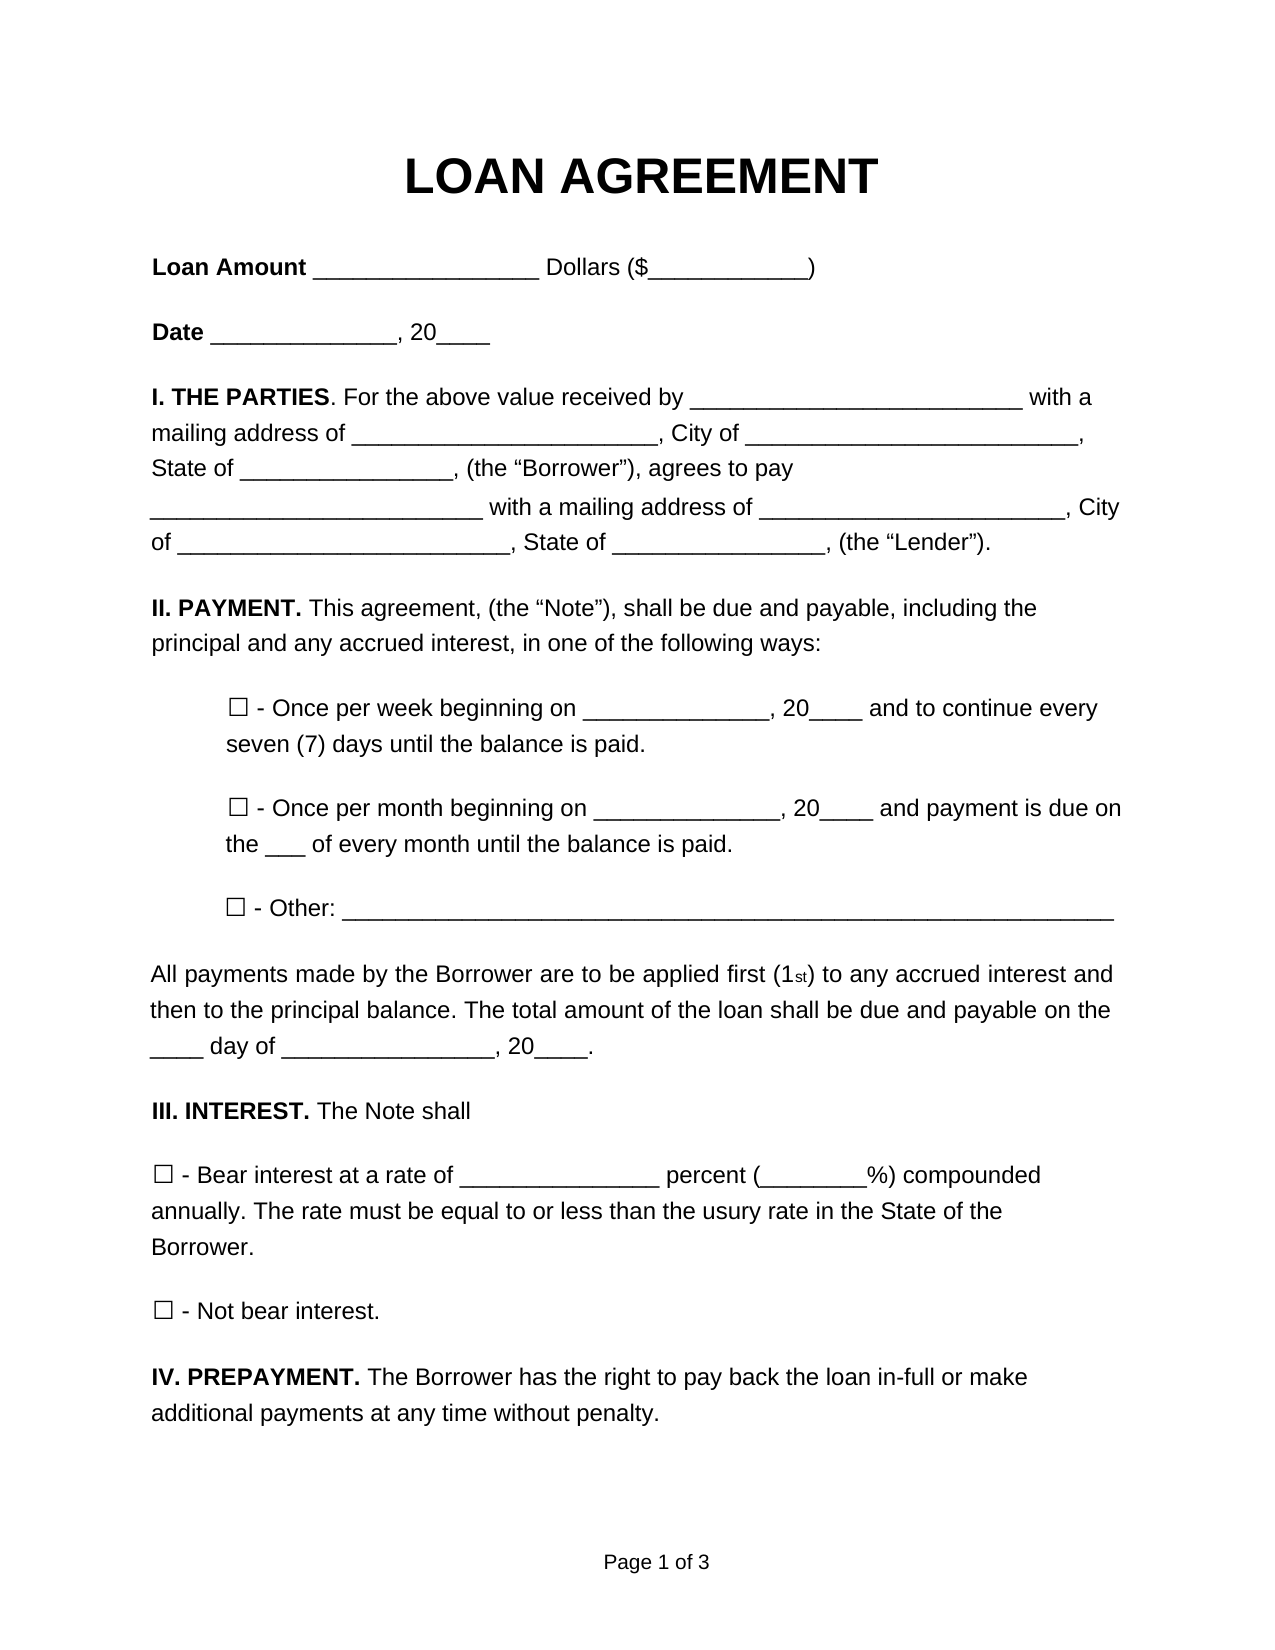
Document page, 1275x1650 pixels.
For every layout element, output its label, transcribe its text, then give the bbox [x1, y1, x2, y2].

text Page 1 of 3 [150, 1550, 1163, 1574]
text ☐ - Not bear interest. [152, 1296, 1163, 1325]
text All payments made by the Borrower are to be applied first (1st) to any accrued interest and then to the principal balance. The total amount of the loan shall be due and payable on the ____ day of ________________, 20____. [150, 960, 1114, 1059]
text _________________________ with a mailing address of _______________________, City of _________________________, State of ________________, (the “Lender”). [150, 492, 1127, 556]
text ☐ - Other: __________________________________________________________ [150, 893, 1114, 922]
text Date ______________, 20____ [152, 318, 1163, 346]
text LOAN AGREEMENT [404, 147, 1163, 204]
text IV. PREPAYMENT. The Borrower has the right to pay back the loan in-full or make additional payments at any time without penalty. [151, 1363, 1042, 1426]
text I. THE PARTIES. For the above value received by _________________________ with a mailing address of _______________________, City of _________________________, State of ________________, (the “Borrower”), agrees to pay [151, 383, 1098, 482]
text Loan Amount _________________ Dollars ($____________) [152, 253, 1163, 281]
text ☐ - Bear interest at a rate of _______________ percent (________%) compounded annually. The rate must be equal to or less than the usury rate in the State of the Borrower. [151, 1159, 1113, 1261]
text ☐ - Once per week beginning on ______________, 20____ and to continue every seven (7) days until the balance is paid. [226, 693, 1102, 758]
text III. INTEREST. The Note shall [152, 1097, 1163, 1124]
text ☐ - Once per month beginning on ______________, 20____ and payment is due on the ___ of every month until the balance is paid. [225, 793, 1127, 858]
text II. PAYMENT. This agreement, (the “Note”), shall be due and payable, including the principal and any accrued interest, in one of the following ways: [151, 593, 1050, 657]
